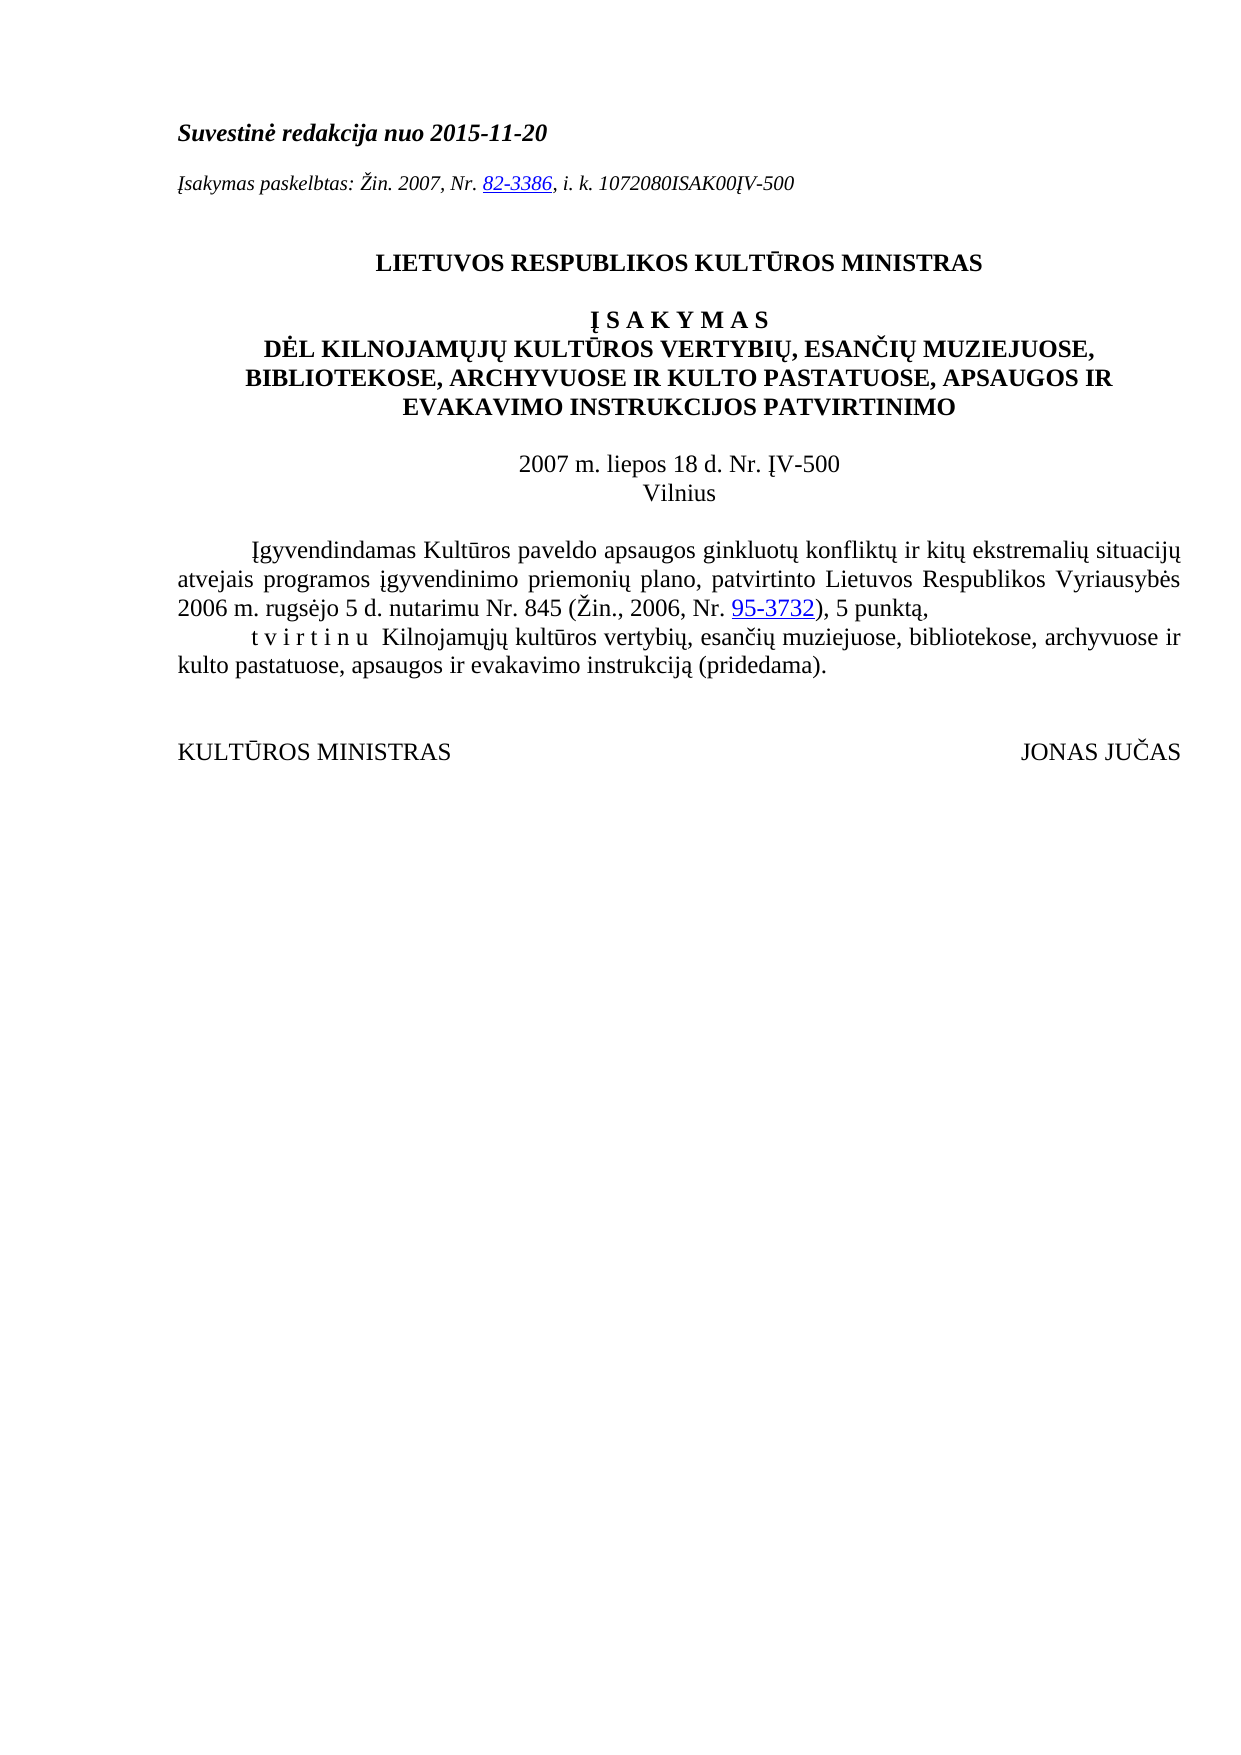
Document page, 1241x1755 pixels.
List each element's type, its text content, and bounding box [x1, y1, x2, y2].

text 2007 m. liepos 18 d. Nr. ĮV-500 [177, 449, 1181, 478]
text Suvestinė redakcija nuo 2015-11-20 [177, 118, 1181, 147]
text LIETUVOS RESPUBLIKOS KULTŪROS MINISTRAS [177, 248, 1181, 277]
text KULTŪROS MINISTRAS JONAS JUČAS [177, 737, 1181, 765]
text Įsakymas paskelbtas: Žin. 2007, Nr. 82-3386, i. k. 1072080ISAK00ĮV-500 [177, 171, 1181, 195]
text tvirtinu Kilnojamųjų kultūros vertybių, esančių muziejuose, bibliotekose, archyvuose ir kulto pastatuose, apsaugos ir evakavimo instrukciją (pridedama). [177, 622, 1181, 679]
text Įgyvendindamas Kultūros paveldo apsaugos ginkluotų konfliktų ir kitų ekstremalių situacijų atvejais programos įgyvendinimo priemonių plano, patvirtinto Lietuvos Respublikos Vyriausybės 2006 m. rugsėjo 5 d. nutarimu Nr. 845 (Žin., 2006, Nr. 95-3732), 5 punktą, [177, 535, 1181, 622]
text Vilnius [177, 478, 1181, 507]
text Į S A K Y M A S [177, 305, 1181, 334]
text DĖL KILNOJAMŲJŲ KULTŪROS VERTYBIŲ, ESANČIŲ MUZIEJUOSE, BIBLIOTEKOSE, ARCHYVUOSE IR KULTO PASTATUOSE, APSAUGOS IR EVAKAVIMO INSTRUKCIJOS PATVIRTINIMO [177, 334, 1181, 420]
